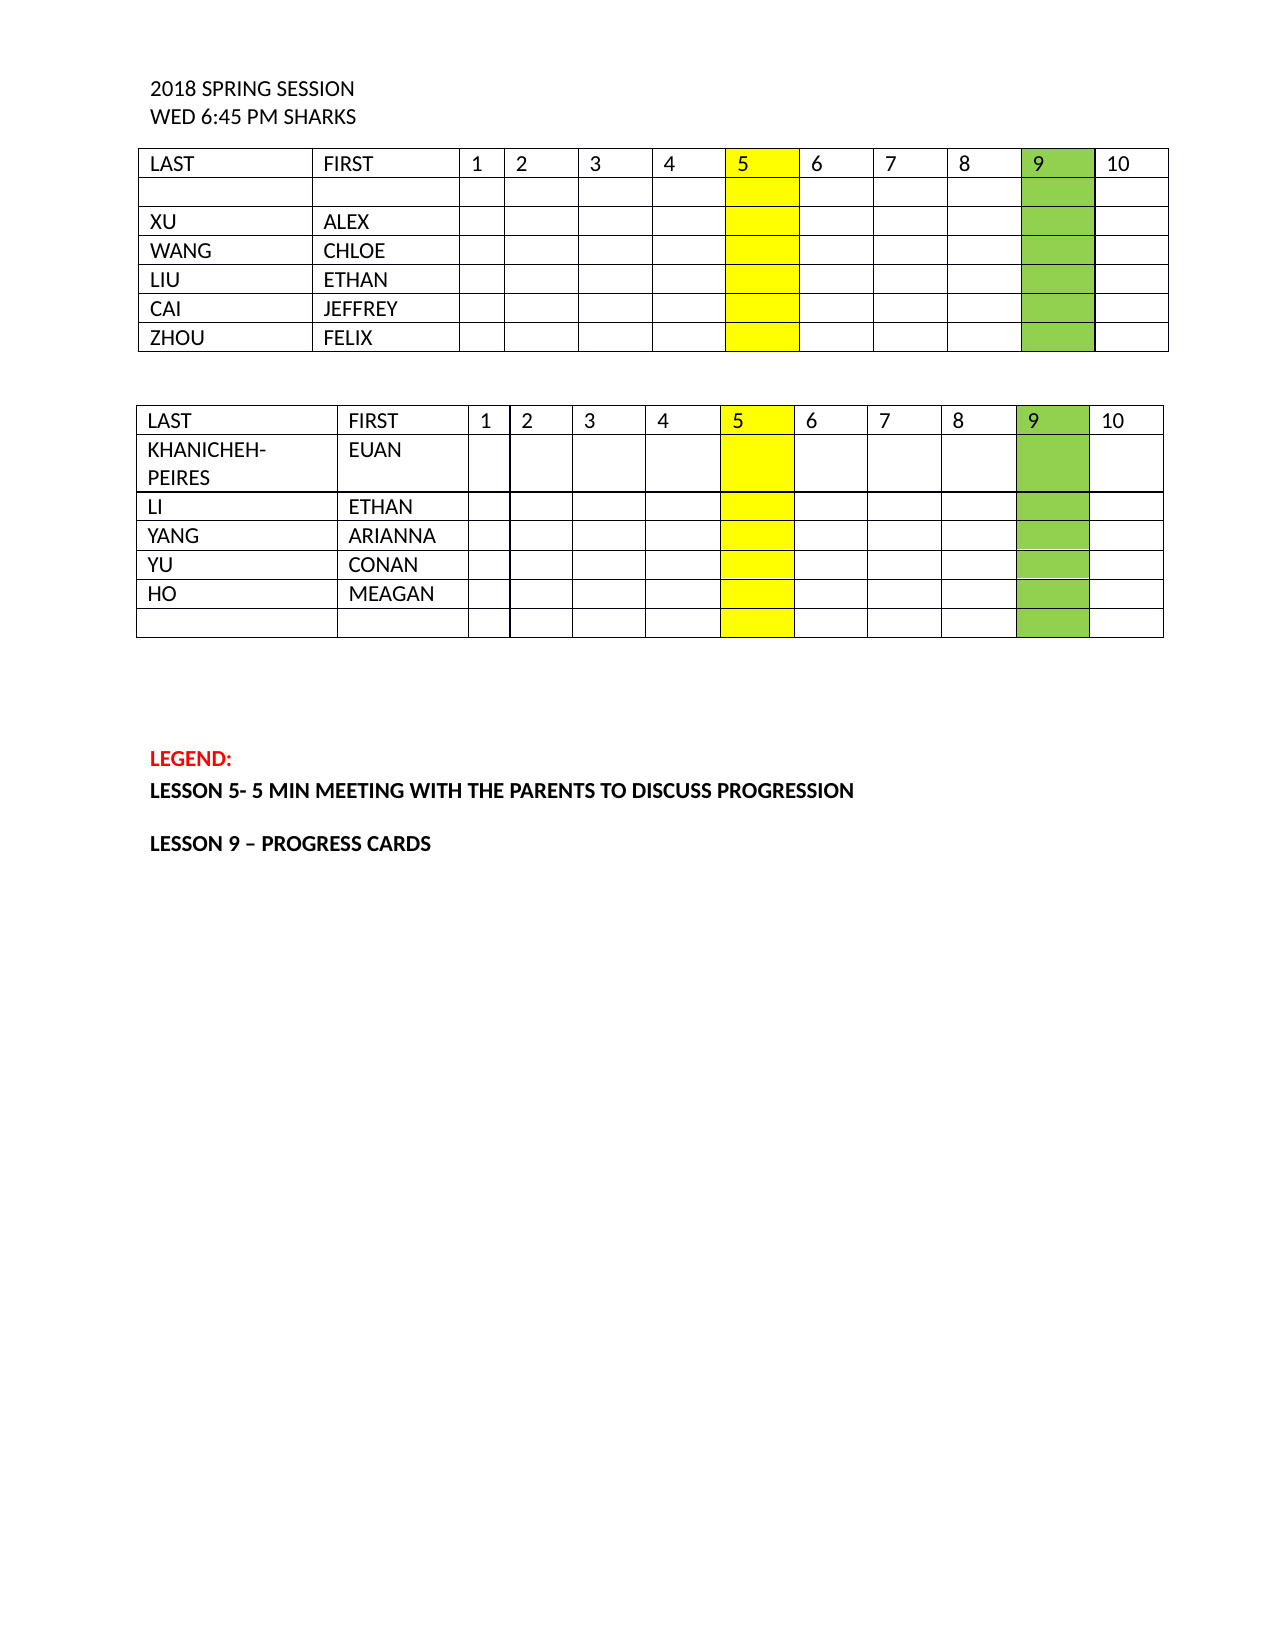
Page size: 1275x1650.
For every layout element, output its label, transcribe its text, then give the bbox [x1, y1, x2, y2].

table_cell [1022, 265, 1094, 293]
table_cell [874, 207, 947, 235]
table_header 2 [505, 149, 578, 177]
table_cell [795, 609, 867, 637]
table_header 8 [942, 406, 1016, 434]
table_header 2 [511, 406, 572, 434]
table_cell [800, 294, 873, 322]
table_cell [800, 265, 873, 293]
table_cell [1090, 435, 1163, 491]
table_header 4 [653, 149, 725, 177]
text LEGEND: LESSON 5- 5 MIN MEETING WITH THE PARENTS TO DISCUSS PROGRESSION [150, 744, 1125, 804]
table_cell [313, 178, 459, 206]
table_cell [1022, 178, 1094, 206]
table_cell [948, 178, 1021, 206]
table_cell [1090, 521, 1163, 549]
table_cell [948, 323, 1021, 351]
table_cell [338, 609, 468, 637]
table_header 9 [1017, 406, 1089, 434]
table_header FIRST [338, 406, 468, 434]
table_cell [469, 609, 509, 637]
table_cell [511, 551, 572, 578]
table_cell [469, 493, 509, 520]
table_cell [800, 207, 873, 235]
table_cell [1017, 609, 1089, 637]
table_cell [646, 435, 720, 491]
table_cell [800, 236, 873, 264]
table_header 4 [646, 406, 720, 434]
table_cell [573, 580, 645, 608]
table_cell CHLOE [313, 236, 459, 264]
table_cell [721, 521, 794, 549]
table_cell [460, 178, 504, 206]
table_cell [460, 207, 504, 235]
table_cell [505, 207, 578, 235]
table_cell JEFFREY [313, 294, 459, 322]
table_cell [942, 521, 1016, 549]
table_header 6 [800, 149, 873, 177]
table_cell [460, 294, 504, 322]
table_cell [942, 580, 1016, 608]
table_cell [942, 609, 1016, 637]
table_cell ETHAN [338, 493, 468, 520]
table_cell [1096, 207, 1168, 235]
table_cell [511, 521, 572, 549]
table_cell [1096, 178, 1168, 206]
table_cell [1096, 323, 1168, 351]
table_cell ZHOU [139, 323, 312, 351]
table_header 1 [469, 406, 509, 434]
table_cell [795, 580, 867, 608]
table_cell [653, 265, 725, 293]
table_cell [505, 323, 578, 351]
table_cell [1017, 521, 1089, 549]
table_cell [511, 493, 572, 520]
table_cell [1096, 294, 1168, 322]
table_cell [1022, 294, 1094, 322]
table_cell [573, 551, 645, 578]
table_header FIRST [313, 149, 459, 177]
table_cell [579, 323, 652, 351]
table_cell [868, 580, 941, 608]
table_cell [942, 493, 1016, 520]
table_cell ALEX [313, 207, 459, 235]
table_cell [1090, 580, 1163, 608]
table_cell [868, 609, 941, 637]
table_cell [1017, 551, 1089, 578]
table_cell [653, 294, 725, 322]
table_header 5 [726, 149, 799, 177]
table_cell [1090, 551, 1163, 578]
table_cell [1090, 609, 1163, 637]
table_cell [505, 236, 578, 264]
table_cell [726, 207, 799, 235]
table_cell [795, 493, 867, 520]
table_cell [653, 323, 725, 351]
table_cell [469, 435, 509, 491]
table_cell CAI [139, 294, 312, 322]
table_cell [868, 435, 941, 491]
table_cell [646, 551, 720, 578]
table_cell [653, 178, 725, 206]
table_cell [795, 435, 867, 491]
table_cell YU [137, 551, 337, 578]
table_cell [868, 493, 941, 520]
table_cell [579, 178, 652, 206]
table_cell [800, 323, 873, 351]
table_header 10 [1096, 149, 1168, 177]
table_cell [653, 207, 725, 235]
table_header 9 [1022, 149, 1094, 177]
table_cell [573, 609, 645, 637]
table_cell [137, 609, 337, 637]
table_cell [579, 236, 652, 264]
table_cell [646, 580, 720, 608]
table_cell [579, 207, 652, 235]
table_cell [1090, 493, 1163, 520]
table_cell [646, 521, 720, 549]
table_cell [721, 580, 794, 608]
table_cell [511, 435, 572, 491]
table_cell [469, 521, 509, 549]
table_cell [469, 580, 509, 608]
table_cell [460, 323, 504, 351]
table_cell KHANICHEH-PEIRES [137, 435, 337, 491]
table_cell LIU [139, 265, 312, 293]
table_cell [469, 551, 509, 578]
table_cell [795, 521, 867, 549]
table_cell [1017, 493, 1089, 520]
table_cell [1022, 236, 1094, 264]
table_header 7 [868, 406, 941, 434]
table_cell WANG [139, 236, 312, 264]
table_cell [505, 265, 578, 293]
table_cell [1017, 580, 1089, 608]
table_cell LI [137, 493, 337, 520]
table_cell [653, 236, 725, 264]
table_cell MEAGAN [338, 580, 468, 608]
table_cell [726, 265, 799, 293]
table_cell [511, 609, 572, 637]
table_cell [800, 178, 873, 206]
table_cell [139, 178, 312, 206]
table_cell [868, 521, 941, 549]
table_cell EUAN [338, 435, 468, 491]
table_cell [721, 493, 794, 520]
table_cell [874, 323, 947, 351]
table_cell [795, 551, 867, 578]
table_cell [646, 609, 720, 637]
table_cell [511, 580, 572, 608]
table_cell [1096, 236, 1168, 264]
table_cell [646, 493, 720, 520]
table_cell YANG [137, 521, 337, 549]
table_cell [460, 236, 504, 264]
table_cell [573, 521, 645, 549]
table_cell [726, 178, 799, 206]
table_cell [505, 294, 578, 322]
table_cell CONAN [338, 551, 468, 578]
table_header LAST [137, 406, 337, 434]
table_cell [948, 207, 1021, 235]
table_cell [1022, 207, 1094, 235]
table_header 3 [573, 406, 645, 434]
table_header 7 [874, 149, 947, 177]
table_cell ARIANNA [338, 521, 468, 549]
table_cell [721, 551, 794, 578]
table_cell [726, 294, 799, 322]
table_header 1 [460, 149, 504, 177]
table_cell [948, 265, 1021, 293]
table_cell [726, 236, 799, 264]
table_header 5 [721, 406, 794, 434]
table_cell [726, 323, 799, 351]
table_cell [874, 294, 947, 322]
table_cell [868, 551, 941, 578]
table_cell [1022, 323, 1094, 351]
table_cell [721, 609, 794, 637]
table_cell [1017, 435, 1089, 491]
table_cell [1096, 265, 1168, 293]
table_cell [942, 435, 1016, 491]
table_cell [721, 435, 794, 491]
table_cell [874, 265, 947, 293]
table_header LAST [139, 149, 312, 177]
table_cell ETHAN [313, 265, 459, 293]
table_cell [874, 178, 947, 206]
table_cell [942, 551, 1016, 578]
table_cell [579, 265, 652, 293]
table_header 8 [948, 149, 1021, 177]
table_header 3 [579, 149, 652, 177]
table_cell [948, 294, 1021, 322]
table_cell HO [137, 580, 337, 608]
table_cell [948, 236, 1021, 264]
table_cell XU [139, 207, 312, 235]
table_cell FELIX [313, 323, 459, 351]
table_header 10 [1090, 406, 1163, 434]
text LESSON 9 – PROGRESS CARDS [150, 829, 1125, 857]
table_cell [874, 236, 947, 264]
table_cell [573, 435, 645, 491]
table_cell [573, 493, 645, 520]
table_cell [505, 178, 578, 206]
table_cell [460, 265, 504, 293]
table_cell [579, 294, 652, 322]
table_header 6 [795, 406, 867, 434]
